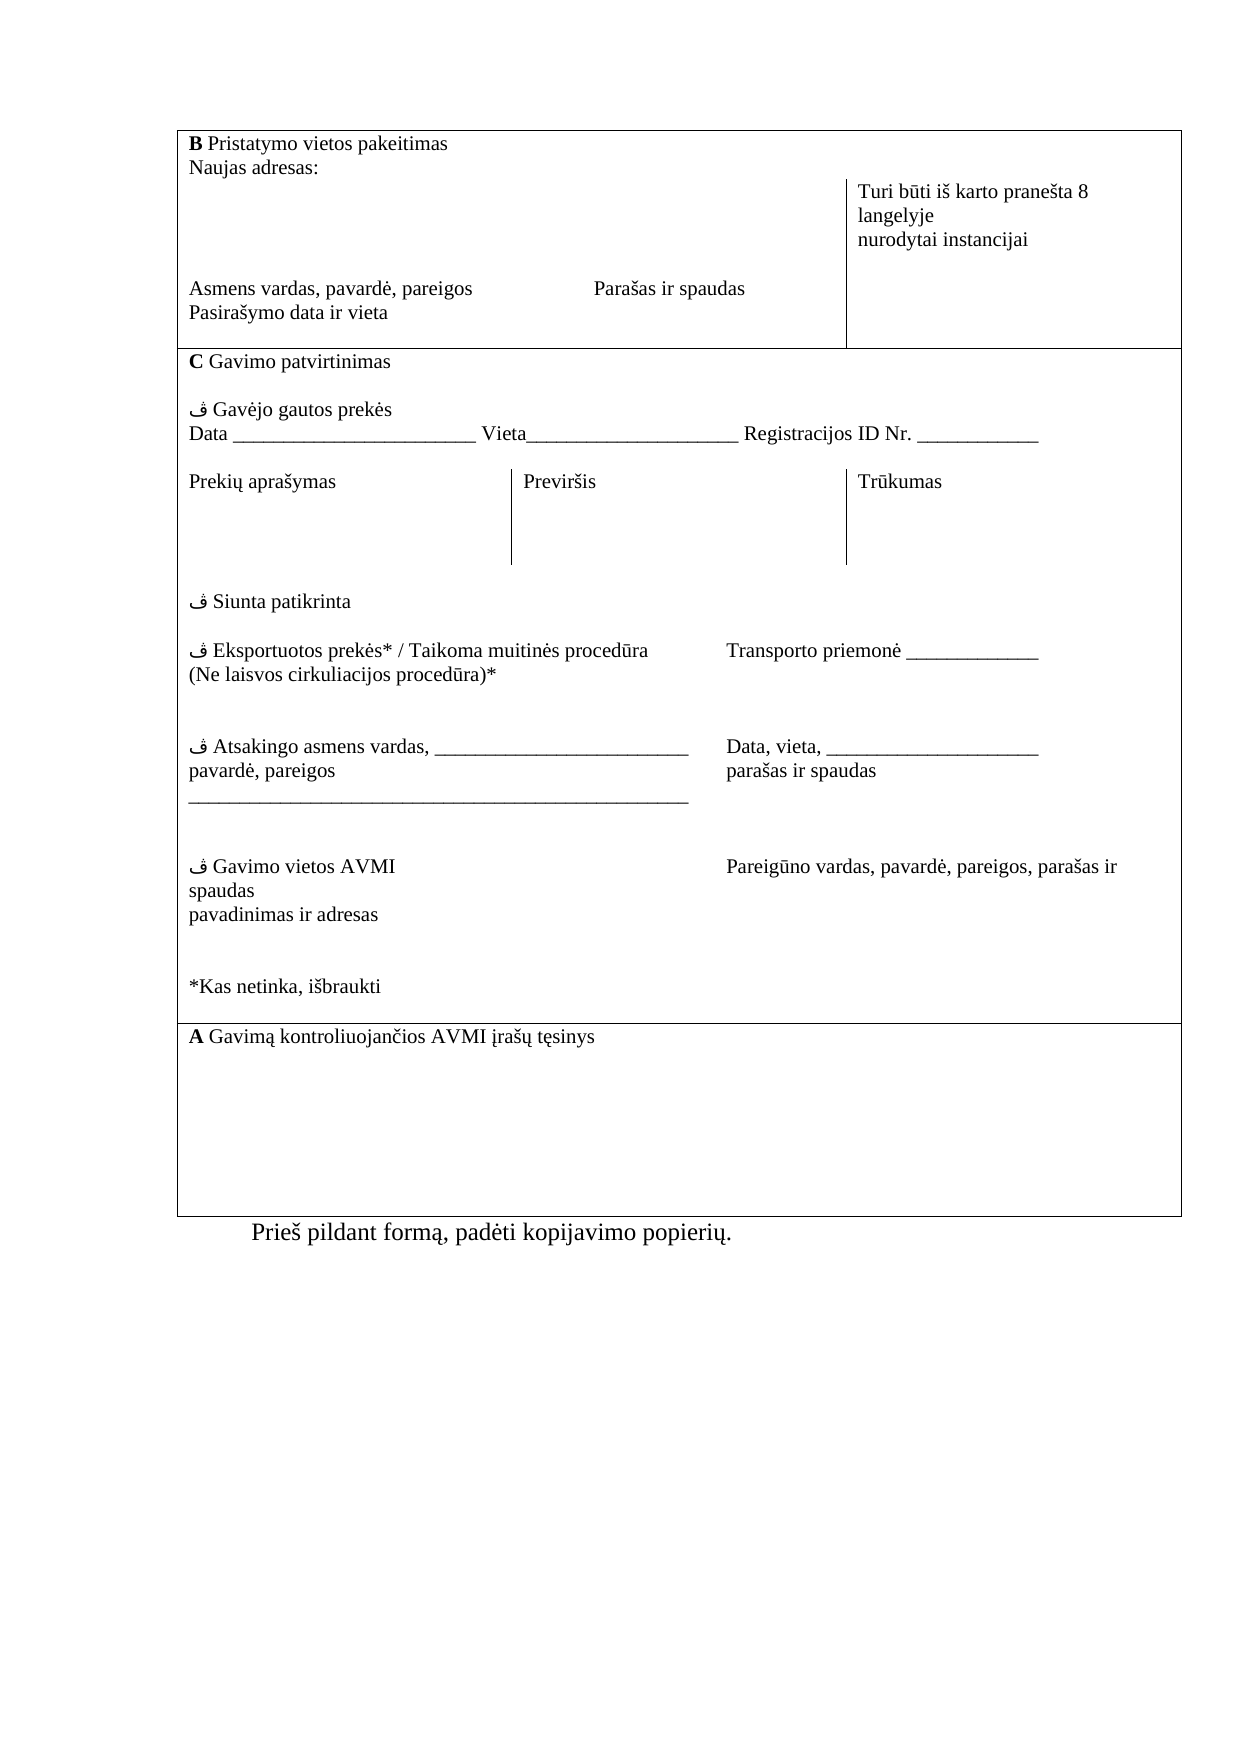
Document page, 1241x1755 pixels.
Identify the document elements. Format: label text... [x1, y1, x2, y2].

table_cell Prekių aprašymas [178, 469, 511, 565]
table_cell Previršis [512, 469, 846, 565]
table_cell Turi būti iš karto pranešta 8 langelyje nurodytai instancijai [847, 179, 1181, 348]
table_header B Pristatymo vietos pakeitimas Naujas adresas: [178, 131, 1181, 179]
text Prieš pildant formą, padėti kopijavimo popierių. [177, 1217, 1181, 1246]
table_cell A Gavimą kontroliuojančios AVMI įrašų tęsinys [178, 1024, 1181, 1216]
table_cell Asmens vardas, pavardė, pareigos Parašas ir spaudas Pasirašymo data ir vieta [178, 179, 846, 348]
table_cell C Gavimo patvirtinimas ڤ Gavėjo gautos prekės Data Vieta Registracijos ID Nr. [178, 349, 1181, 469]
table_cell ڤ Siunta patikrinta ڤ Eksportuotos prekės* / Taikoma muitinės procedūra Transporto priemonė (Ne laisvos cirkuliacijos procedūra)* ڤ Atsakingo asmens vardas, Data, vieta, pavardė, pareigos parašas ir spaudas ڤ Gavimo vietos AVMI Pareigūno vardas, pavardė, pareigos, parašas ir spaudas pavadinimas ir adresas *Kas netinka, išbraukti [178, 565, 1181, 1022]
table_cell Trūkumas [847, 469, 1181, 565]
